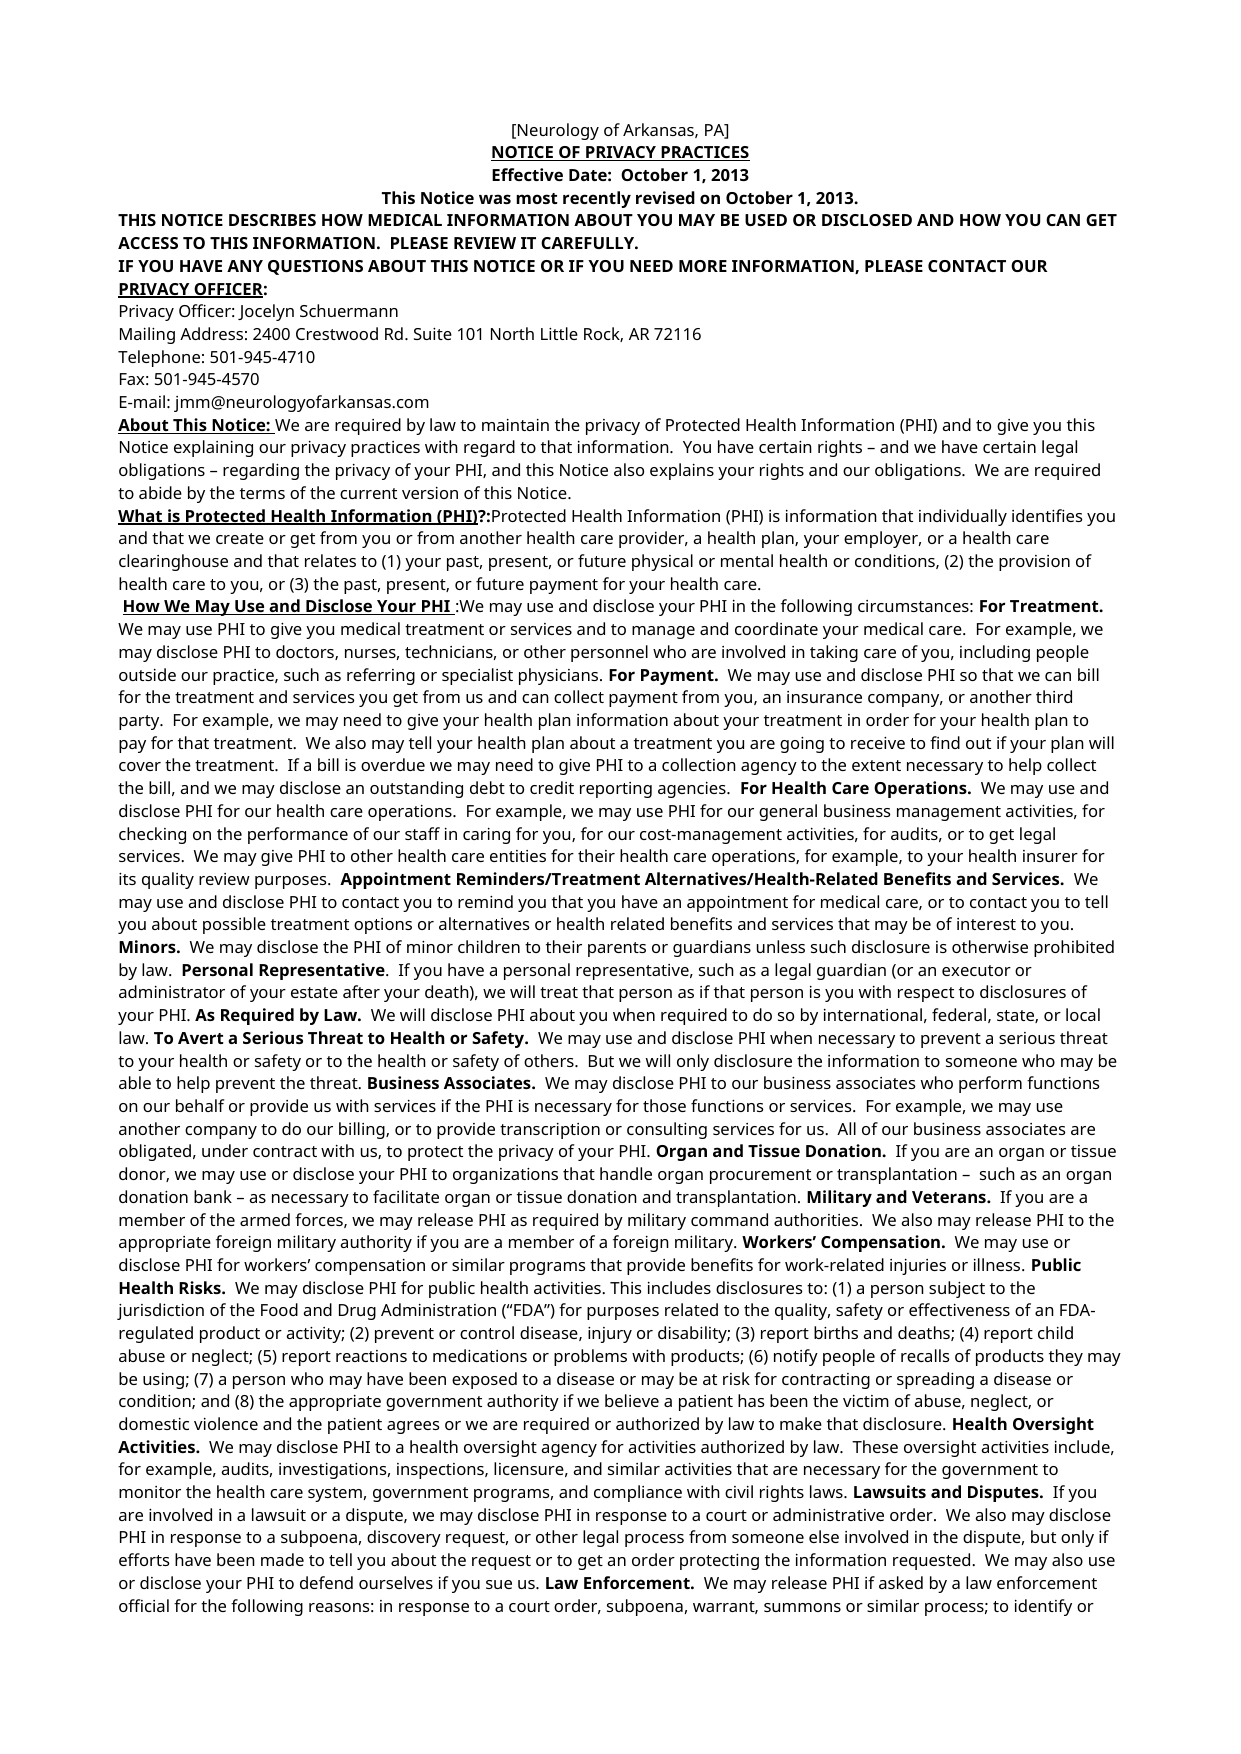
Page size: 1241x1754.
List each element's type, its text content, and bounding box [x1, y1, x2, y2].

text Privacy Officer: Jocelyn Schuermann [118, 300, 1122, 322]
text How We May Use and Disclose Your PHI :We may use and disclose your PHI in the following circumstances: For Treatment. We may use PHI to give you medical treatment or services and to manage and coordinate your medical care. For example, we may disclose PHI to doctors, nurses, technicians, or other personnel who are involved in taking care of you, including people outside our practice, such as referring or specialist physicians. For Payment. We may use and disclose PHI so that we can bill for the treatment and services you get from us and can collect payment from you, an insurance company, or another third party. For example, we may need to give your health plan information about your treatment in order for your health plan to pay for that treatment. We also may tell your health plan about a treatment you are going to receive to find out if your plan will cover the treatment. If a bill is overdue we may need to give PHI to a collection agency to the extent necessary to help collect the bill, and we may disclose an outstanding debt to credit reporting agencies. For Health Care Operations. We may use and disclose PHI for our health care operations. For example, we may use PHI for our general business management activities, for checking on the performance of our staff in caring for you, for our cost-management activities, for audits, or to get legal services. We may give PHI to other health care entities for their health care operations, for example, to your health insurer for its quality review purposes. Appointment Reminders/Treatment Alternatives/Health-Related Benefits and Services. We may use and disclose PHI to contact you to remind you that you have an appointment for medical care, or to contact you to tell you about possible treatment options or alternatives or health related benefits and services that may be of interest to you. Minors. We may disclose the PHI of minor children to their parents or guardians unless such disclosure is otherwise prohibited by law. Personal Representative. If you have a personal representative, such as a legal guardian (or an executor or administrator of your estate after your death), we will treat that person as if that person is you with respect to disclosures of your PHI. As Required by Law. We will disclose PHI about you when required to do so by international, federal, state, or local law. To Avert a Serious Threat to Health or Safety. We may use and disclose PHI when necessary to prevent a serious threat to your health or safety or to the health or safety of others. But we will only disclosure the information to someone who may be able to help prevent the threat. Business Associates. We may disclose PHI to our business associates who perform functions on our behalf or provide us with services if the PHI is necessary for those functions or services. For example, we may use another company to do our billing, or to provide transcription or consulting services for us. All of our business associates are obligated, under contract with us, to protect the privacy of your PHI. Organ and Tissue Donation. If you are an organ or tissue donor, we may use or disclose your PHI to organizations that handle organ procurement or transplantation – such as an organ donation bank – as necessary to facilitate organ or tissue donation and transplantation. Military and Veterans. If you are a member of the armed forces, we may release PHI as required by military command authorities. We also may release PHI to the appropriate foreign military authority if you are a member of a foreign military. Workers’ Compensation. We may use or disclose PHI for workers’ compensation or similar programs that provide benefits for work-related injuries or illness. Public Health Risks. We may disclose PHI for public health activities. This includes disclosures to: (1) a person subject to the jurisdiction of the Food and Drug Administration (“FDA”) for purposes related to the quality, safety or effectiveness of an FDA-regulated product or activity; (2) prevent or control disease, injury or disability; (3) report births and deaths; (4) report child abuse or neglect; (5) report reactions to medications or problems with products; (6) notify people of recalls of products they may be using; (7) a person who may have been exposed to a disease or may be at risk for contracting or spreading a disease or condition; and (8) the appropriate government authority if we believe a patient has been the victim of abuse, neglect, or domestic violence and the patient agrees or we are required or authorized by law to make that disclosure. Health Oversight Activities. We may disclose PHI to a health oversight agency for activities authorized by law. These oversight activities include, for example, audits, investigations, inspections, licensure, and similar activities that are necessary for the government to monitor the health care system, government programs, and compliance with civil rights laws. Lawsuits and Disputes. If you are involved in a lawsuit or a dispute, we may disclose PHI in response to a court or administrative order. We also may disclose PHI in response to a subpoena, discovery request, or other legal process from someone else involved in the dispute, but only if efforts have been made to tell you about the request or to get an order protecting the information requested. We may also use or disclose your PHI to defend ourselves if you sue us. Law Enforcement. We may release PHI if asked by a law enforcement official for the following reasons: in response to a court order, subpoena, warrant, summons or similar process; to identify or [118, 595, 1122, 1617]
text [Neurology of Arkansas, PA] [118, 118, 1122, 141]
text About This Notice: We are required by law to maintain the privacy of Protected Health Information (PHI) and to give you this Notice explaining our privacy practices with regard to that information. You have certain rights – and we have certain legal obligations – regarding the privacy of your PHI, and this Notice also explains your rights and our obligations. We are required to abide by the terms of the current version of this Notice. [118, 413, 1122, 504]
text Fax: 501-945-4570 [118, 368, 1122, 391]
text NOTICE OF PRIVACY PRACTICES [118, 141, 1122, 163]
text This Notice was most recently revised on October 1, 2013. [118, 186, 1122, 209]
text Telephone: 501-945-4710 [118, 345, 1122, 368]
text E-mail: jmm@neurologyofarkansas.com [118, 391, 1122, 413]
text What is Protected Health Information (PHI)?:Protected Health Information (PHI) is information that individually identifies you and that we create or get from you or from another health care provider, a health plan, your employer, or a health care clearinghouse and that relates to (1) your past, present, or future physical or mental health or conditions, (2) the provision of health care to you, or (3) the past, present, or future payment for your health care. [118, 504, 1122, 595]
text Mailing Address: 2400 Crestwood Rd. Suite 101 North Little Rock, AR 72116 [118, 322, 1122, 345]
text THIS NOTICE DESCRIBES HOW MEDICAL INFORMATION ABOUT YOU MAY BE USED OR DISCLOSED AND HOW YOU CAN GET ACCESS TO THIS INFORMATION. PLEASE REVIEW IT CAREFULLY. [118, 209, 1122, 254]
text IF YOU HAVE ANY QUESTIONS ABOUT THIS NOTICE OR IF YOU NEED MORE INFORMATION, PLEASE CONTACT OUR PRIVACY OFFICER: [118, 254, 1122, 300]
text Effective Date: October 1, 2013 [118, 163, 1122, 186]
